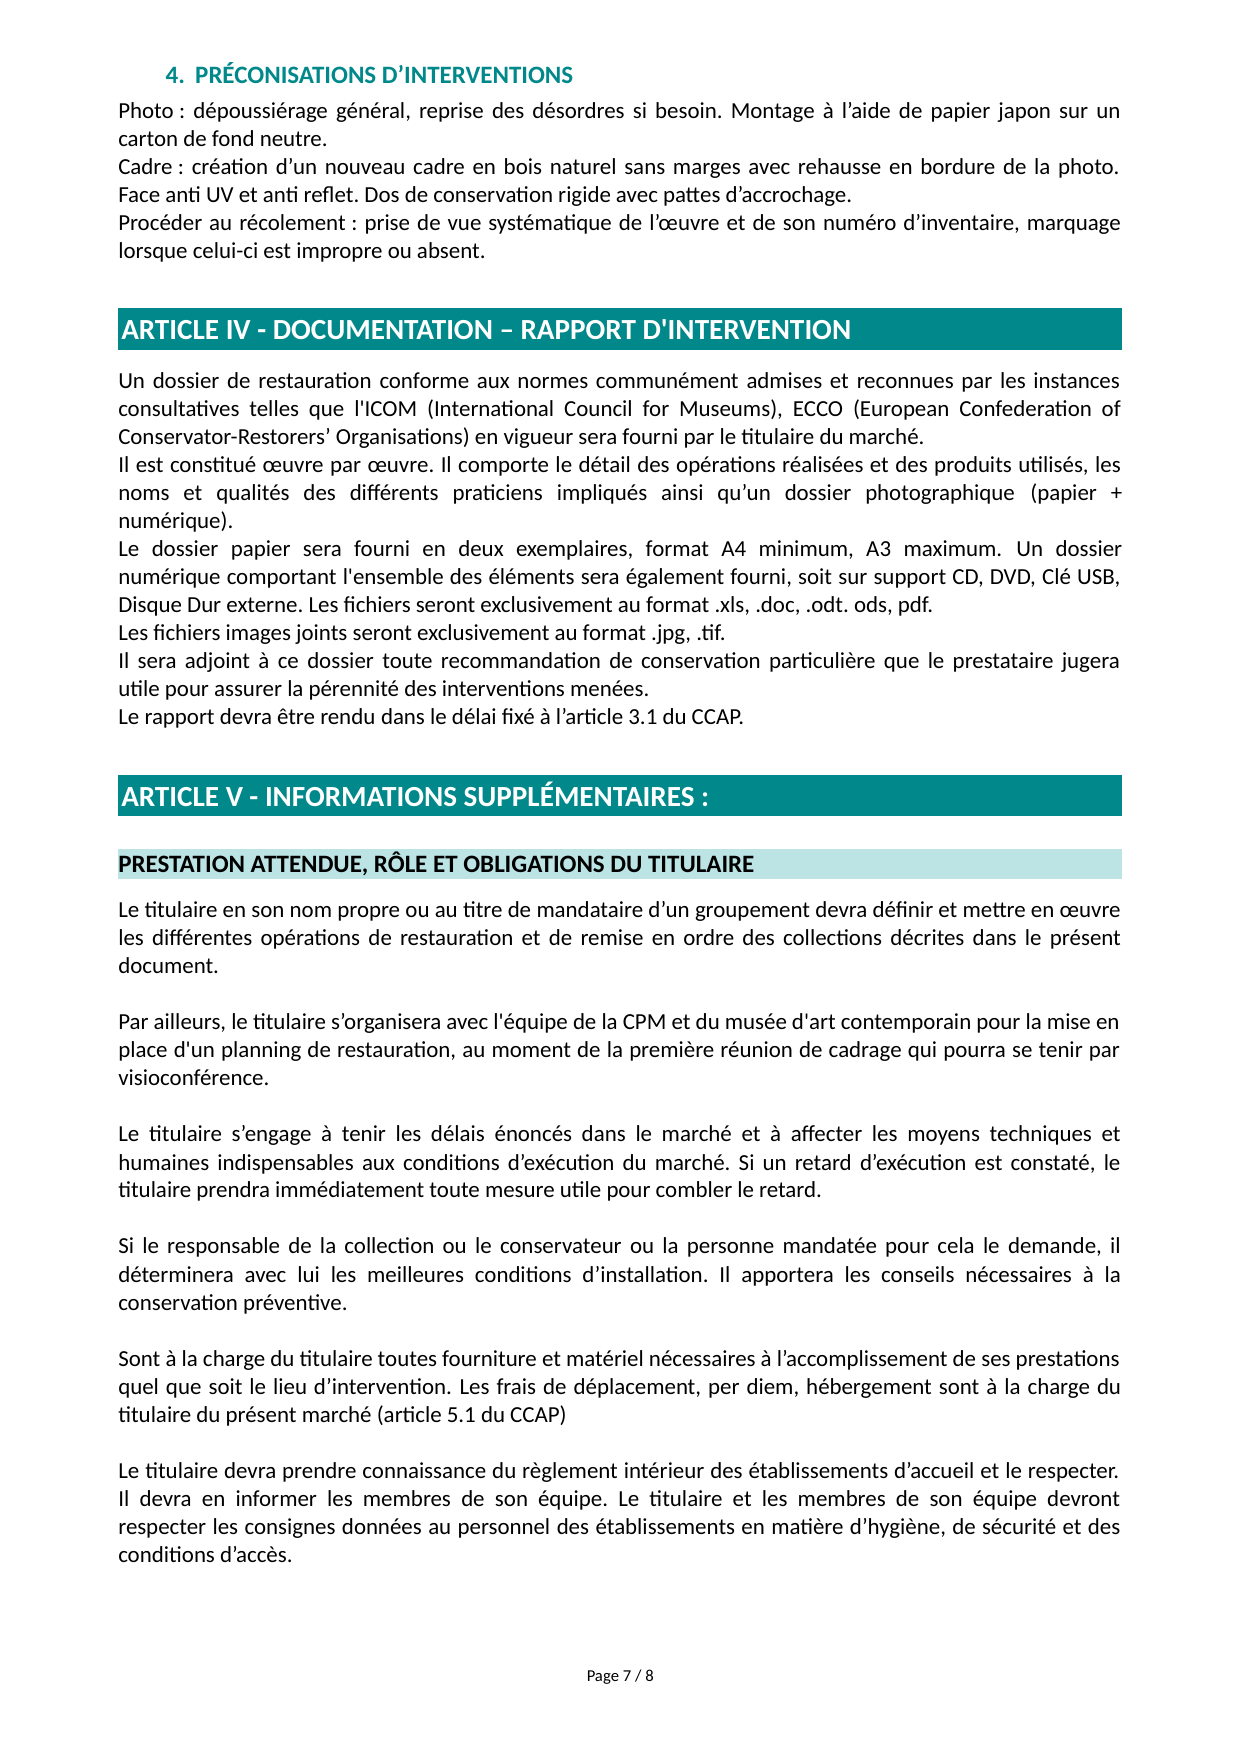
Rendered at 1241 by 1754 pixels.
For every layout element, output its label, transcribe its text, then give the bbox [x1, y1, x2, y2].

text Sont à la charge du titulaire toutes fourniture et matériel nécessaires à l’accomplissement de ses prestations quel que soit le lieu d’intervention. Les frais de déplacement, per diem, hébergement sont à la charge du titulaire du présent marché (article 5.1 du CCAP) [118, 1344, 1122, 1428]
text Il est constitué œuvre par œuvre. Il comporte le détail des opérations réalisées et des produits utilisés, les noms et qualités des différents praticiens impliqués ainsi qu’un dossier photographique (papier + numérique). [118, 450, 1122, 534]
text Il sera adjoint à ce dossier toute recommandation de conservation particulière que le prestataire jugera utile pour assurer la pérennité des interventions menées. [118, 646, 1122, 702]
text Si le responsable de la collection ou le conservateur ou la personne mandatée pour cela le demande, il déterminera avec lui les meilleures conditions d’installation. Il apportera les conseils nécessaires à la conservation préventive. [118, 1232, 1122, 1316]
subtitle Préconisations d’interventions [165, 59, 1122, 89]
text Cadre : création d’un nouveau cadre en bois naturel sans marges avec rehausse en bordure de la photo. Face anti UV et anti reflet. Dos de conservation rigide avec pattes d’accrochage. [118, 152, 1122, 208]
text Les fichiers images joints seront exclusivement au format .jpg, .tif. [118, 618, 1122, 646]
text Un dossier de restauration conforme aux normes communément admises et reconnues par les instances consultatives telles que l'ICOM (International Council for Museums), ECCO (European Confederation of Conservator-Restorers’ Organisations) en vigueur sera fourni par le titulaire du marché. [118, 366, 1122, 450]
text Le titulaire devra prendre connaissance du règlement intérieur des établissements d’accueil et le respecter. Il devra en informer les membres de son équipe. Le titulaire et les membres de son équipe devront respecter les consignes données au personnel des établissements en matière d’hygiène, de sécurité et des conditions d’accès. [118, 1456, 1122, 1568]
subtitle ARTICLE IV - DOCUMENTATION – RAPPORT D'INTERVENTION [118, 308, 1122, 350]
text Photo : dépoussiérage général, reprise des désordres si besoin. Montage à l’aide de papier japon sur un carton de fond neutre. [118, 96, 1122, 152]
subtitle PRESTATION ATTENDUE, RÔLE ET OBLIGATIONS DU TITULAIRE [118, 849, 1122, 879]
text Le dossier papier sera fourni en deux exemplaires, format A4 minimum, A3 maximum. Un dossier numérique comportant l'ensemble des éléments sera également fourni, soit sur support CD, DVD, Clé USB, Disque Dur externe. Les fichiers seront exclusivement au format .xls, .doc, .odt. ods, pdf. [118, 534, 1122, 618]
subtitle ARTICLE V - INFORMATIONS SUPPLÉMENTAIRES : [118, 775, 1122, 816]
text Le titulaire s’engage à tenir les délais énoncés dans le marché et à affecter les moyens techniques et humaines indispensables aux conditions d’exécution du marché. Si un retard d’exécution est constaté, le titulaire prendra immédiatement toute mesure utile pour combler le retard. [118, 1119, 1122, 1204]
text Le rapport devra être rendu dans le délai fixé à l’article 3.1 du CCAP. [118, 702, 1122, 730]
text Par ailleurs, le titulaire s’organisera avec l'équipe de la CPM et du musée d'art contemporain pour la mise en place d'un planning de restauration, au moment de la première réunion de cadrage qui pourra se tenir par visioconférence. [118, 1007, 1122, 1092]
text Le titulaire en son nom propre ou au titre de mandataire d’un groupement devra définir et mettre en œuvre les différentes opérations de restauration et de remise en ordre des collections décrites dans le présent document. [118, 895, 1122, 979]
text Procéder au récolement : prise de vue systématique de l’œuvre et de son numéro d’inventaire, marquage lorsque celui-ci est impropre ou absent. [118, 208, 1122, 264]
